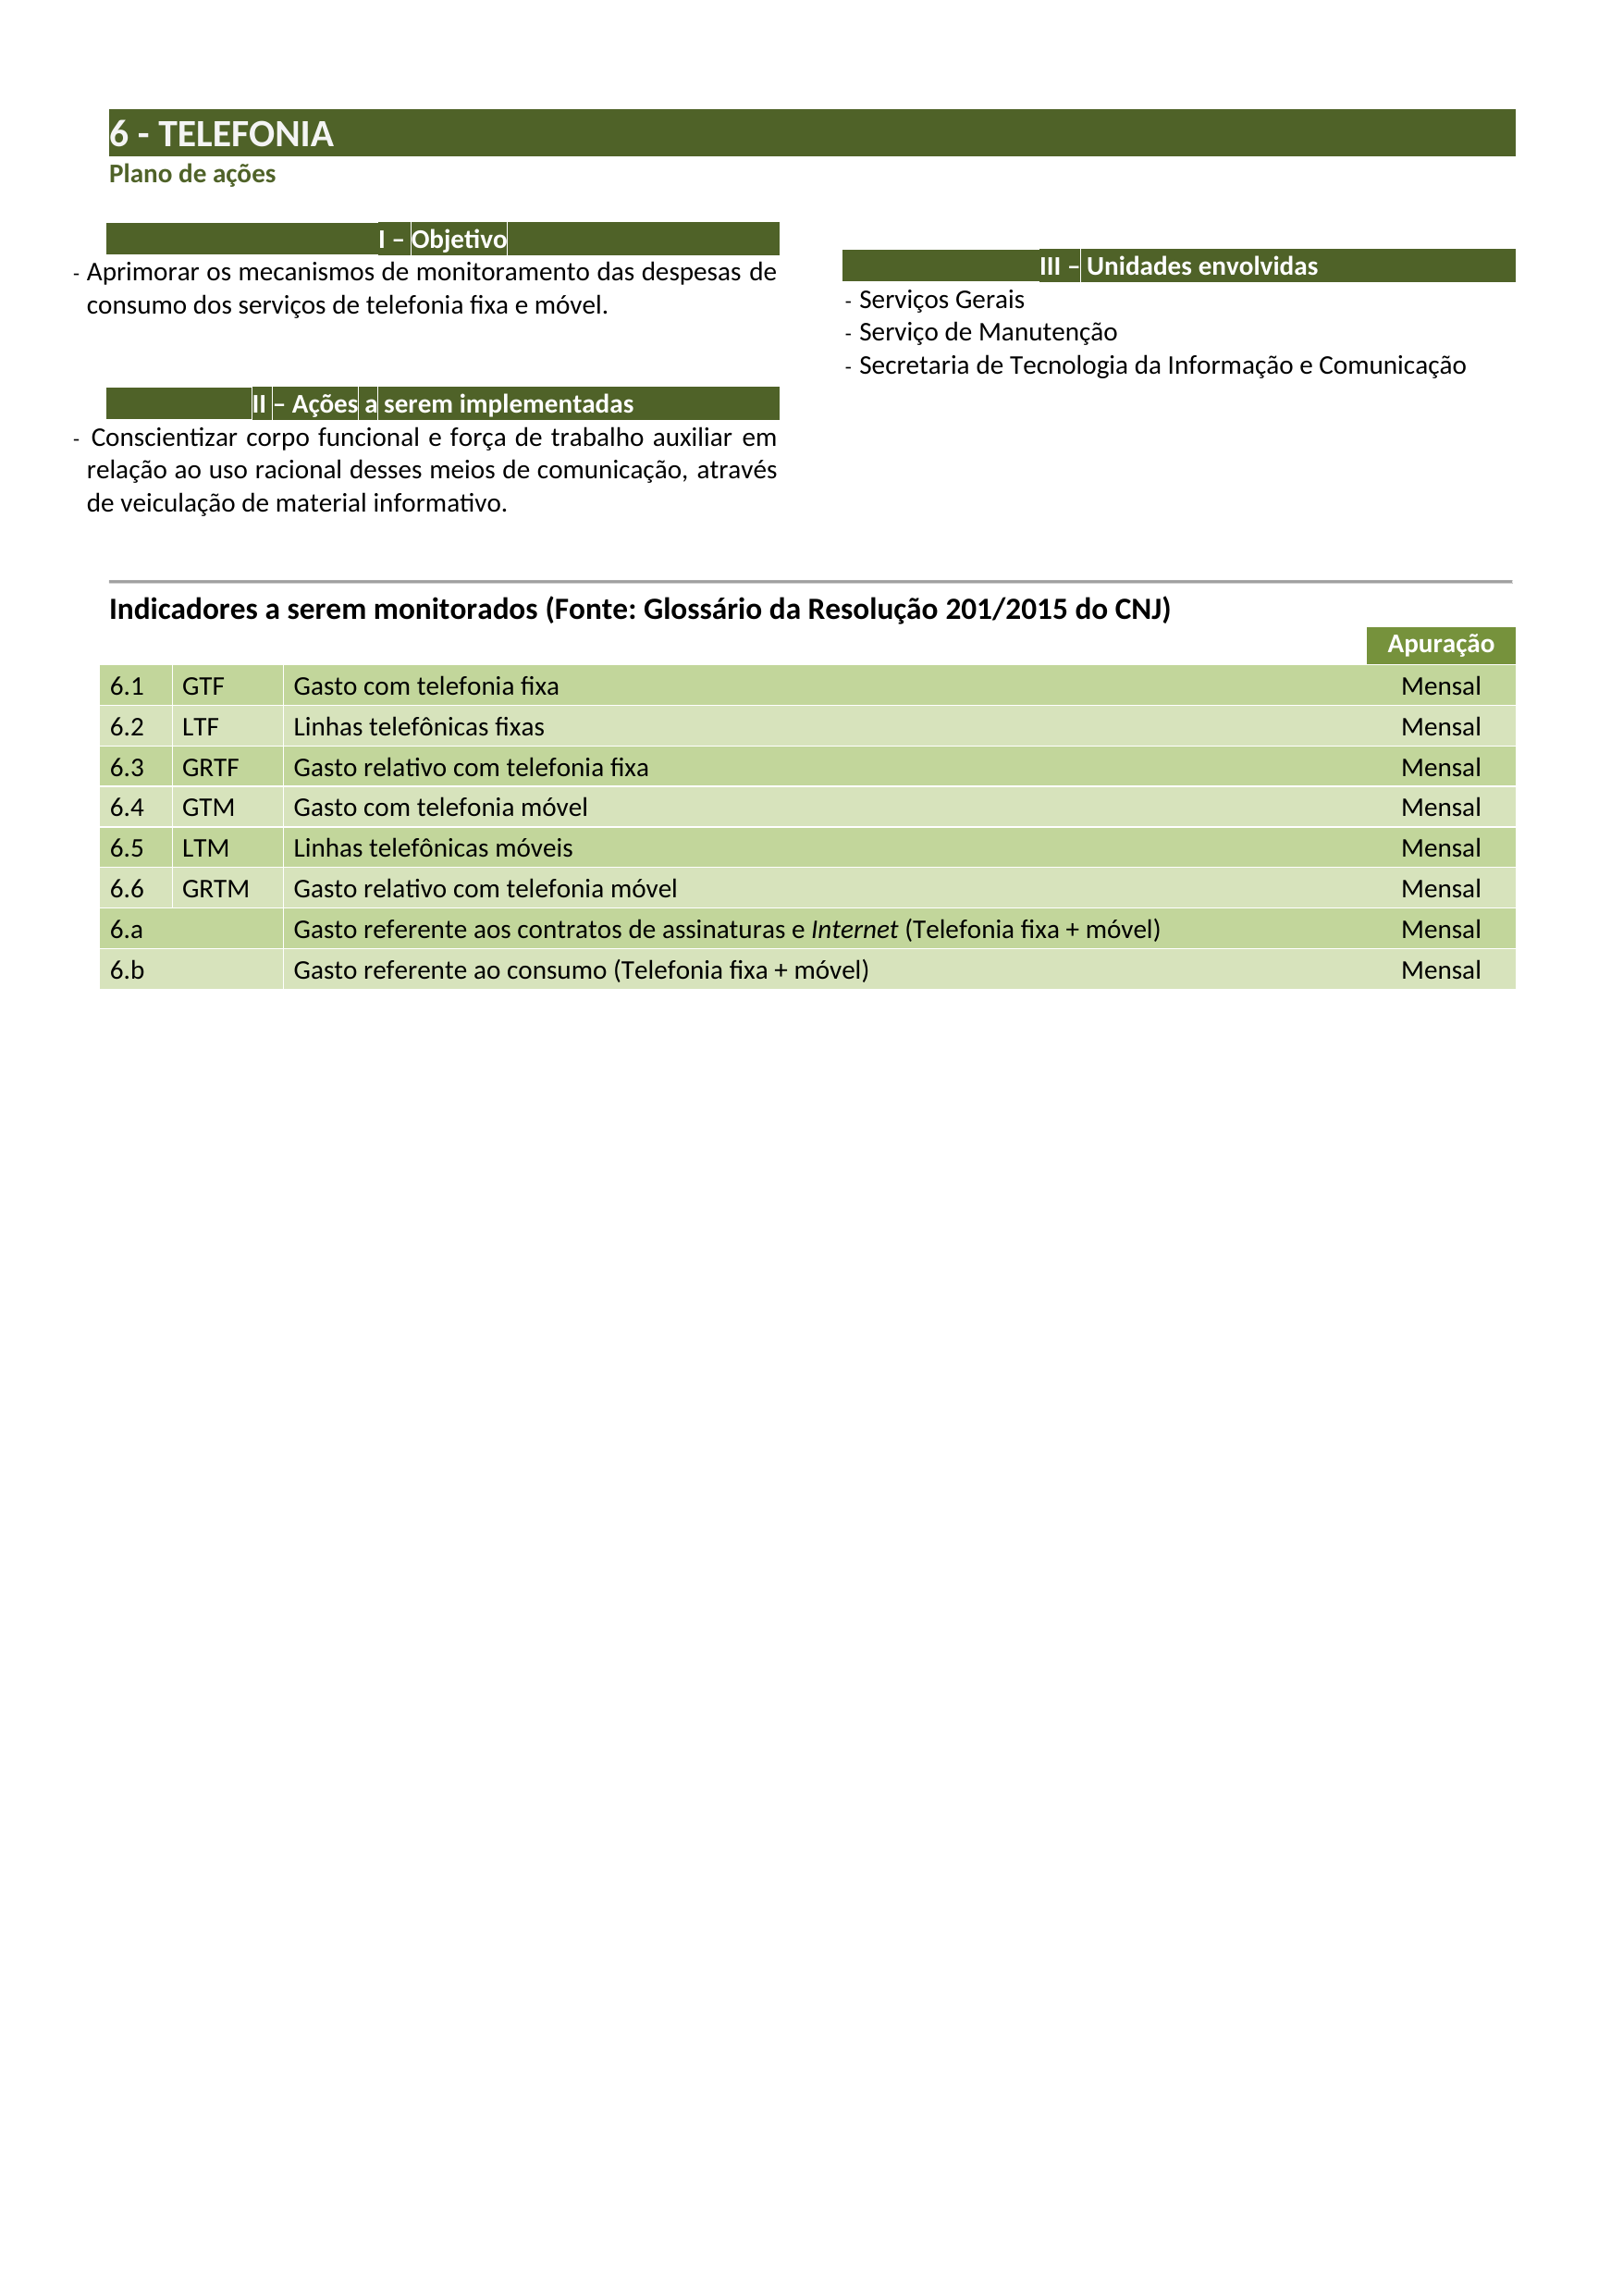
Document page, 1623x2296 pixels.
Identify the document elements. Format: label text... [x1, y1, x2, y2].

table_cell GRTM [173, 868, 283, 907]
table_cell 6.2 [100, 706, 172, 746]
table_cell 6.3 [100, 747, 172, 785]
table_cell Linhas telefônicas móveis [284, 828, 1366, 867]
table_cell Gasto com telefonia fixa [284, 665, 1366, 705]
table_cell 6.a [100, 908, 283, 948]
table_cell Gasto referente aos contratos de assinaturas e Internet (Telefonia fixa + móvel) [284, 908, 1366, 948]
table_cell Mensal [1366, 706, 1516, 746]
list - TELEFONIA [138, 110, 1539, 156]
table_cell Mensal [1366, 868, 1516, 907]
table_cell GTF [173, 665, 283, 705]
table_cell 6.1 [100, 665, 172, 705]
table_cell Mensal [1366, 908, 1516, 948]
table_cell Linhas telefônicas fixas [284, 706, 1366, 746]
table_cell Mensal [1366, 949, 1516, 989]
table_cell Mensal [1366, 787, 1516, 826]
list Conscientizar corpo funcional e força de trabalho auxiliar em relação ao uso racional desses meios de comunicação, através de veiculação de material informativo. [73, 420, 777, 519]
table_cell 6.6 [100, 868, 172, 907]
text Indicadores a serem monitorados (Fonte: Glossário da Resolução 201/2015 do CNJ) [109, 589, 1539, 626]
table_header Apuração [1367, 627, 1516, 664]
subtitle Plano de ações [109, 156, 1539, 189]
table_cell GTM [173, 787, 283, 826]
table_cell Mensal [1366, 665, 1516, 705]
text I – Objetivo [106, 222, 783, 255]
list Serviços Gerais [844, 282, 1539, 315]
list Secretaria de Tecnologia da Informação e Comunicação [844, 348, 1539, 380]
table_cell Gasto com telefonia móvel [284, 787, 1366, 826]
subtitle II – Ações a serem implementadas [106, 387, 783, 420]
list Serviço de Manutenção [844, 315, 1539, 348]
table_header [100, 627, 1366, 664]
table_cell Mensal [1366, 828, 1516, 867]
table_cell Mensal [1366, 747, 1516, 785]
table_cell Gasto referente ao consumo (Telefonia fixa + móvel) [284, 949, 1366, 989]
table_cell GRTF [173, 747, 283, 785]
table_cell 6.5 [100, 828, 172, 867]
table_cell 6.4 [100, 787, 172, 826]
table_cell Gasto relativo com telefonia fixa [284, 747, 1366, 785]
table_cell Gasto relativo com telefonia móvel [284, 868, 1366, 907]
table_cell 6.b [100, 949, 283, 989]
subtitle III – Unidades envolvidas [842, 249, 1539, 282]
table_cell LTM [173, 828, 283, 867]
table_cell LTF [173, 706, 283, 746]
list Aprimorar os mecanismos de monitoramento das despesas de consumo dos serviços de telefonia fixa e móvel. [73, 255, 777, 321]
